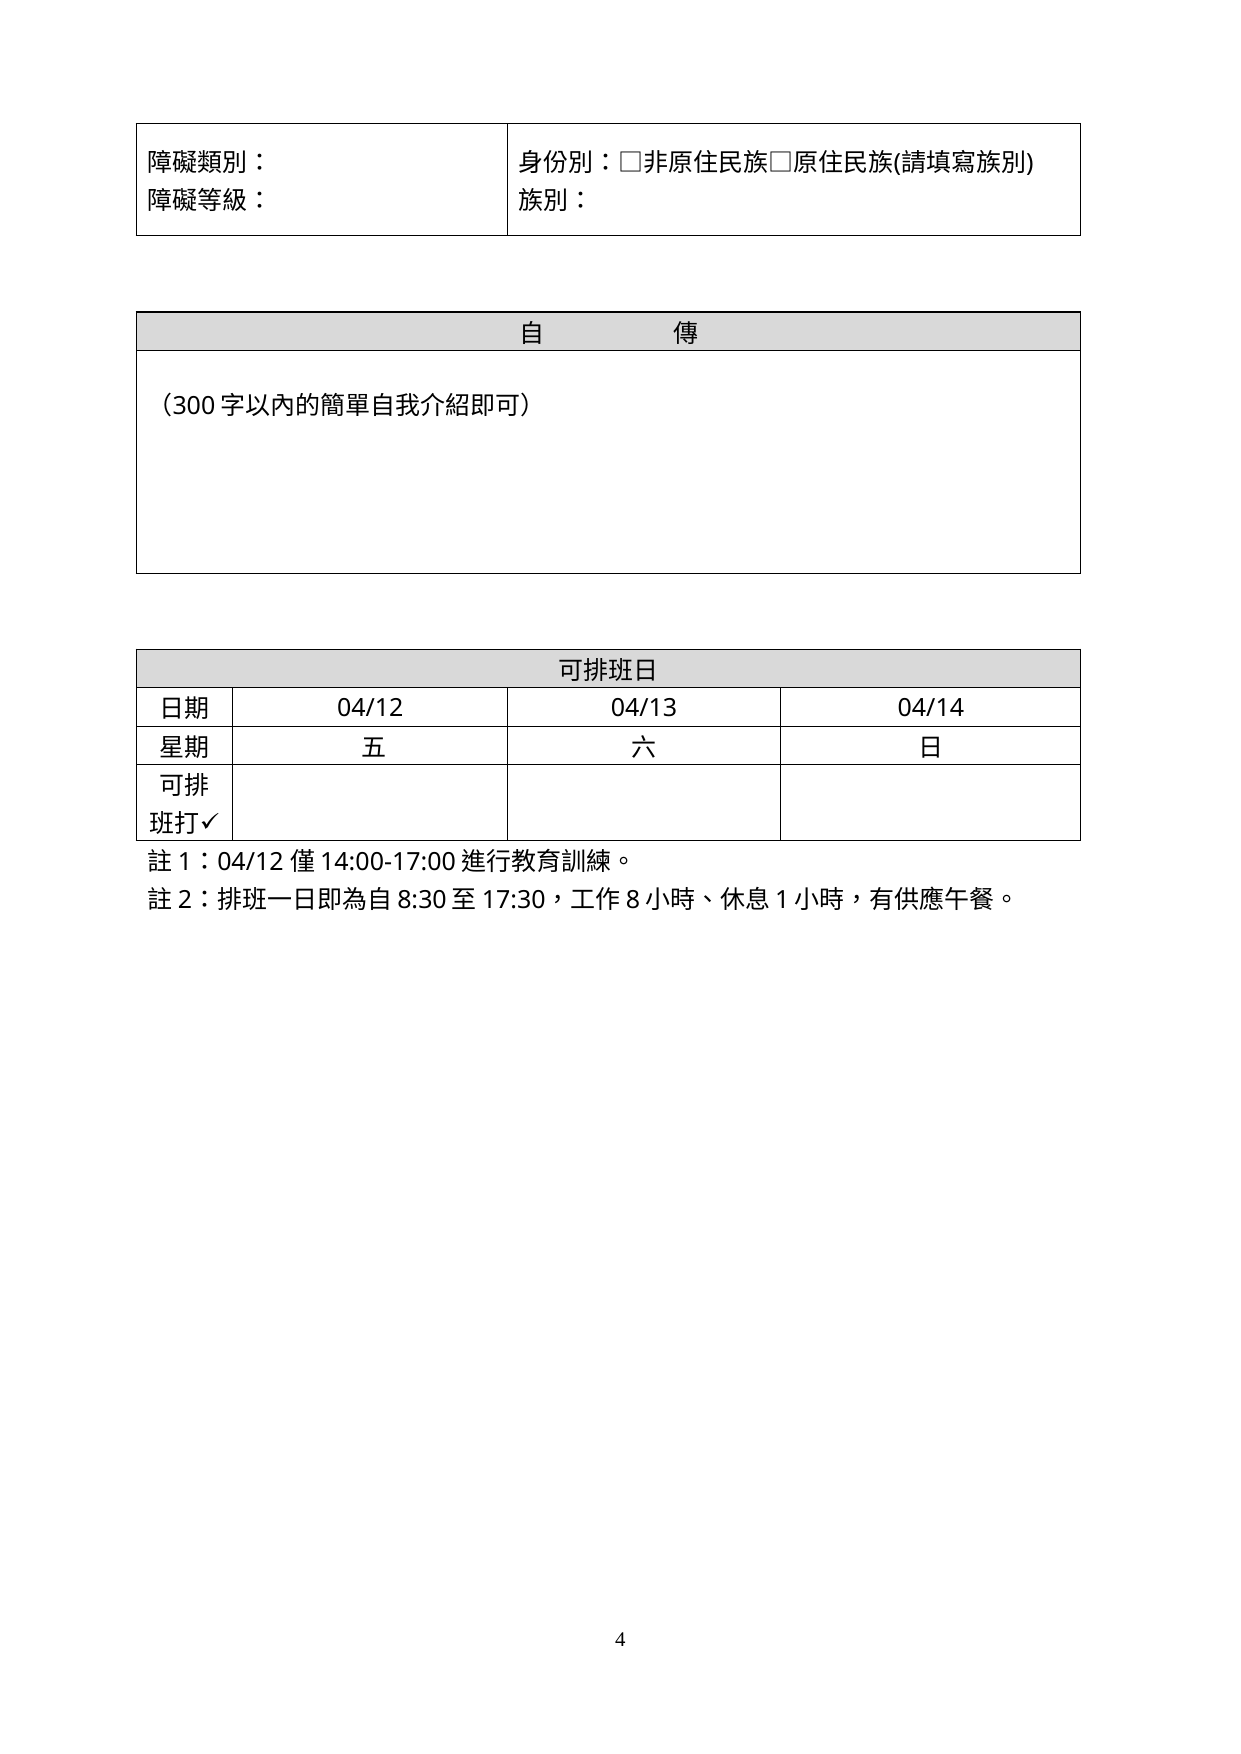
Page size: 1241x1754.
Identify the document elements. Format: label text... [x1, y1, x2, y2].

table_cell 可排班打 [137, 765, 232, 840]
table_cell 六 [508, 727, 780, 764]
table_cell （300字以內的簡單自我介紹即可） [137, 351, 1080, 572]
table_cell [781, 765, 1080, 840]
table_cell 日 [781, 727, 1080, 764]
table_cell 五 [233, 727, 507, 764]
text 註2：排班一日即為自8:30至17:30，工作8小時、休息1小時，有供應午餐。 [148, 879, 1092, 916]
table_cell [233, 765, 507, 840]
table_cell 04/14 [781, 688, 1080, 726]
text 註1：04/12 僅14:00-17:00進行教育訓練。 [148, 841, 1092, 879]
table_cell 障礙類別： 障礙等級： [137, 124, 507, 235]
table_cell 04/13 [508, 688, 780, 726]
table_cell 日期 [137, 688, 232, 726]
table_cell 04/12 [233, 688, 507, 726]
table_header 自 傳 [137, 313, 1080, 350]
table_cell 星期 [137, 727, 232, 764]
table_cell 身份別：□非原住民族□原住民族(請填寫族別) 族別： [508, 124, 1080, 235]
table_header 可排班日 [137, 650, 1080, 687]
table_cell [508, 765, 780, 840]
